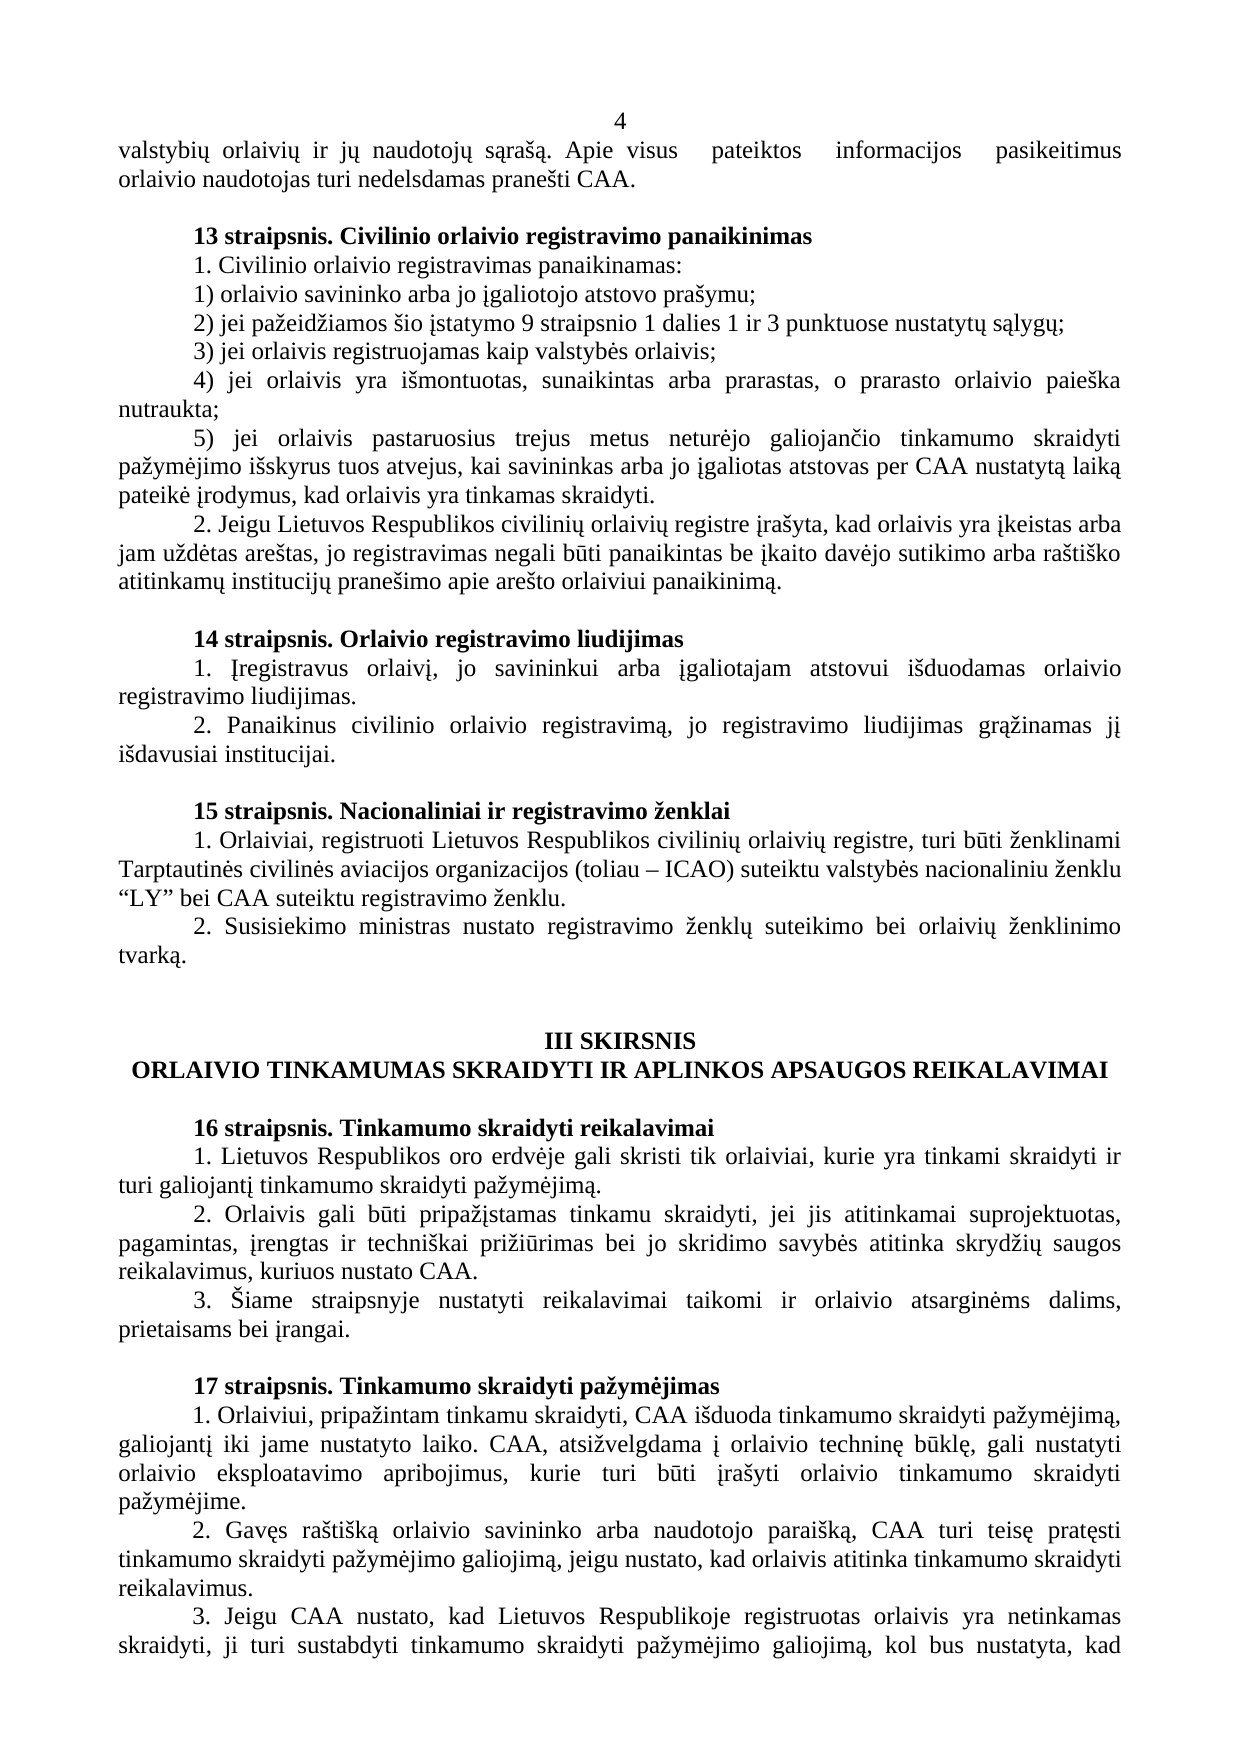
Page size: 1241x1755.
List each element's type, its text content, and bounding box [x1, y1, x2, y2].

text 4) jei orlaivis yra išmontuotas, sunaikintas arba prarastas, o prarasto orlaivio paieška nutraukta; [118, 365, 1122, 423]
text 1. Civilinio orlaivio registravimas panaikinamas: [118, 250, 1122, 279]
text 5) jei orlaivis pastaruosius trejus metus neturėjo galiojančio tinkamumo skraidyti pažymėjimo išskyrus tuos atvejus, kai savininkas arba jo įgaliotas atstovas per CAA nustatytą laiką pateikė įrodymus, kad orlaivis yra tinkamas skraidyti. [118, 423, 1122, 509]
text 1. Įregistravus orlaivį, jo savininkui arba įgaliotajam atstovui išduodamas orlaivio registravimo liudijimas. [118, 653, 1122, 710]
text 1. Lietuvos Respublikos oro erdvėje gali skristi tik orlaiviai, kurie yra tinkami skraidyti ir turi galiojantį tinkamumo skraidyti pažymėjimą. [118, 1141, 1122, 1199]
text 13 straipsnis. Civilinio orlaivio registravimo panaikinimas [118, 221, 1122, 250]
text 2. Jeigu Lietuvos Respublikos civilinių orlaivių registre įrašyta, kad orlaivis yra įkeistas arba jam uždėtas areštas, jo registravimas negali būti panaikintas be įkaito davėjo sutikimo arba raštiško atitinkamų institucijų pranešimo apie arešto orlaiviui panaikinimą. [118, 509, 1122, 595]
text 3) jei orlaivis registruojamas kaip valstybės orlaivis; [118, 336, 1122, 365]
text valstybių orlaivių ir jų naudotojų sąrašą. Apie visus pateiktos informacijos pasikeitimus orlaivio naudotojas turi nedelsdamas pranešti CAA. [118, 135, 1122, 193]
text 2) jei pažeidžiamos šio įstatymo 9 straipsnio 1 dalies 1 ir 3 punktuose nustatytų sąlygų; [118, 308, 1122, 336]
text 3. Jeigu CAA nustato, kad Lietuvos Respublikoje registruotas orlaivis yra netinkamas skraidyti, ji turi sustabdyti tinkamumo skraidyti pažymėjimo galiojimą, kol bus nustatyta, kad [118, 1601, 1122, 1659]
text 14 straipsnis. Orlaivio registravimo liudijimas [118, 624, 1122, 653]
text 17 straipsnis. Tinkamumo skraidyti pažymėjimas [118, 1371, 1122, 1400]
text 2. Panaikinus civilinio orlaivio registravimą, jo registravimo liudijimas grąžinamas jį išdavusiai institucijai. [118, 710, 1122, 768]
text 1) orlaivio savininko arba jo įgaliotojo atstovo prašymu; [118, 279, 1122, 308]
text 3. Šiame straipsnyje nustatyti reikalavimai taikomi ir orlaivio atsarginėms dalims, prietaisams bei įrangai. [118, 1285, 1122, 1343]
text 2. Gavęs raštišką orlaivio savininko arba naudotojo paraišką, CAA turi teisę pratęsti tinkamumo skraidyti pažymėjimo galiojimą, jeigu nustato, kad orlaivis atitinka tinkamumo skraidyti reikalavimus. [118, 1515, 1122, 1601]
text 1. Orlaiviui, pripažintam tinkamu skraidyti, CAA išduoda tinkamumo skraidyti pažymėjimą, galiojantį iki jame nustatyto laiko. CAA, atsižvelgdama į orlaivio techninę būklę, gali nustatyti orlaivio eksploatavimo apribojimus, kurie turi būti įrašyti orlaivio tinkamumo skraidyti pažymėjime. [118, 1400, 1122, 1515]
text 2. Orlaivis gali būti pripažįstamas tinkamu skraidyti, jei jis atitinkamai suprojektuotas, pagamintas, įrengtas ir techniškai prižiūrimas bei jo skridimo savybės atitinka skrydžių saugos reikalavimus, kuriuos nustato CAA. [118, 1199, 1122, 1285]
text 2. Susisiekimo ministras nustato registravimo ženklų suteikimo bei orlaivių ženklinimo tvarką. [118, 911, 1122, 969]
text ORLAIVIO TINKAMUMAS SKRAIDYTI IR APLINKOS APSAUGOS REIKALAVIMAI [118, 1055, 1122, 1084]
text III SKIRSNIS [118, 1026, 1122, 1055]
text 16 straipsnis. Tinkamumo skraidyti reikalavimai [118, 1113, 1122, 1141]
text 1. Orlaiviai, registruoti Lietuvos Respublikos civilinių orlaivių registre, turi būti ženklinami Tarptautinės civilinės aviacijos organizacijos (toliau – ICAO) suteiktu valstybės nacionaliniu ženklu “LY” bei CAA suteiktu registravimo ženklu. [118, 825, 1122, 911]
text 15 straipsnis. Nacionaliniai ir registravimo ženklai [118, 796, 1122, 825]
